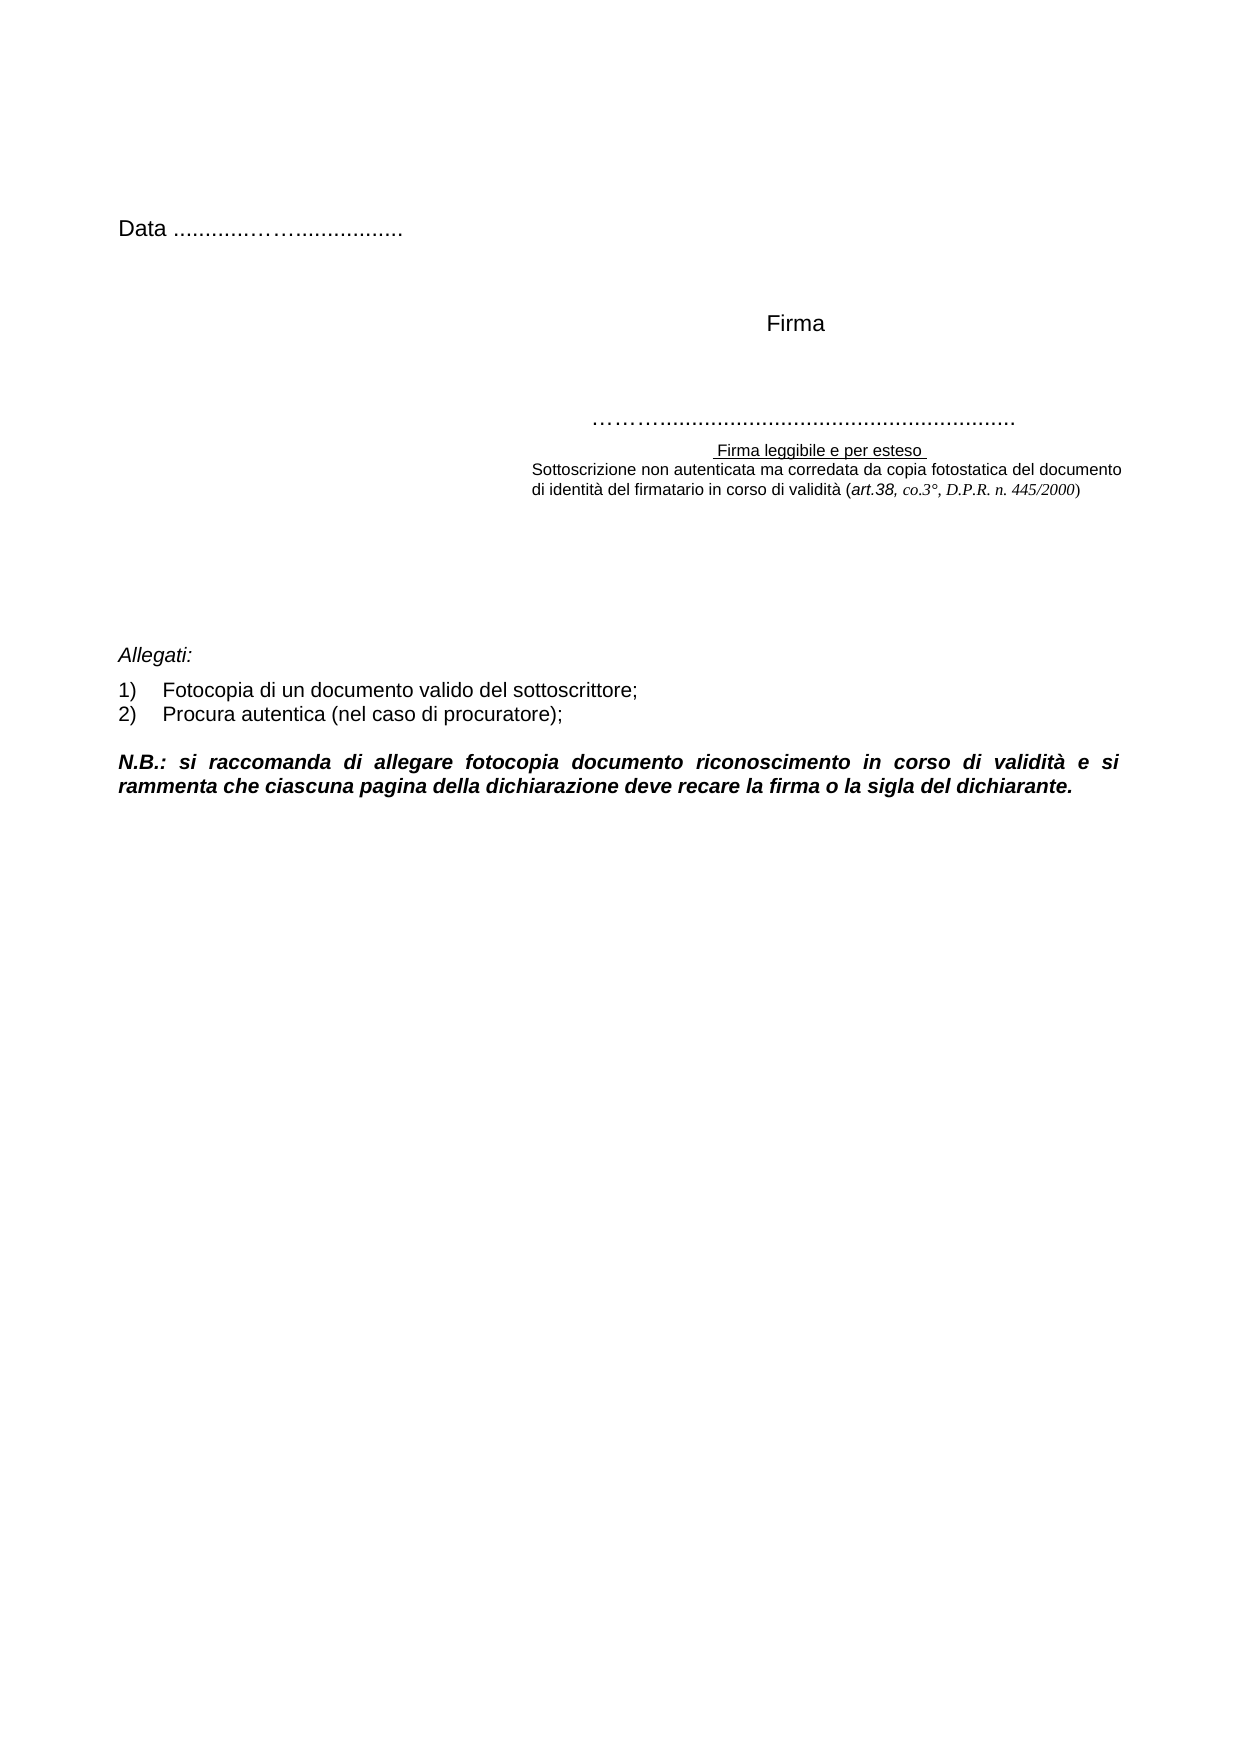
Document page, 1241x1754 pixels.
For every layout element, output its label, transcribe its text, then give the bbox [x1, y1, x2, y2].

text Data ............……................. [118, 215, 1122, 242]
text Firma [664, 310, 1122, 336]
text Firma leggibile e per esteso [517, 441, 1122, 460]
text N.B.: si raccomanda di allegare fotocopia documento riconoscimento in corso di validità e si rammenta che ciascuna pagina della dichiarazione deve recare la firma o la sigla del dichiarante. [118, 749, 1122, 797]
text Sottoscrizione non autenticata ma corredata da copia fotostatica del documento di identità del firmatario in corso di validità (art.38, co.3°, D.P.R. n. 445/2000) [532, 460, 1122, 498]
text ………........................................................ [591, 404, 1122, 431]
list Fotocopia di un documento valido del sottoscrittore; [118, 678, 1122, 702]
text Allegati: [118, 643, 1122, 667]
list Procura autentica (nel caso di procuratore); [118, 702, 1122, 726]
